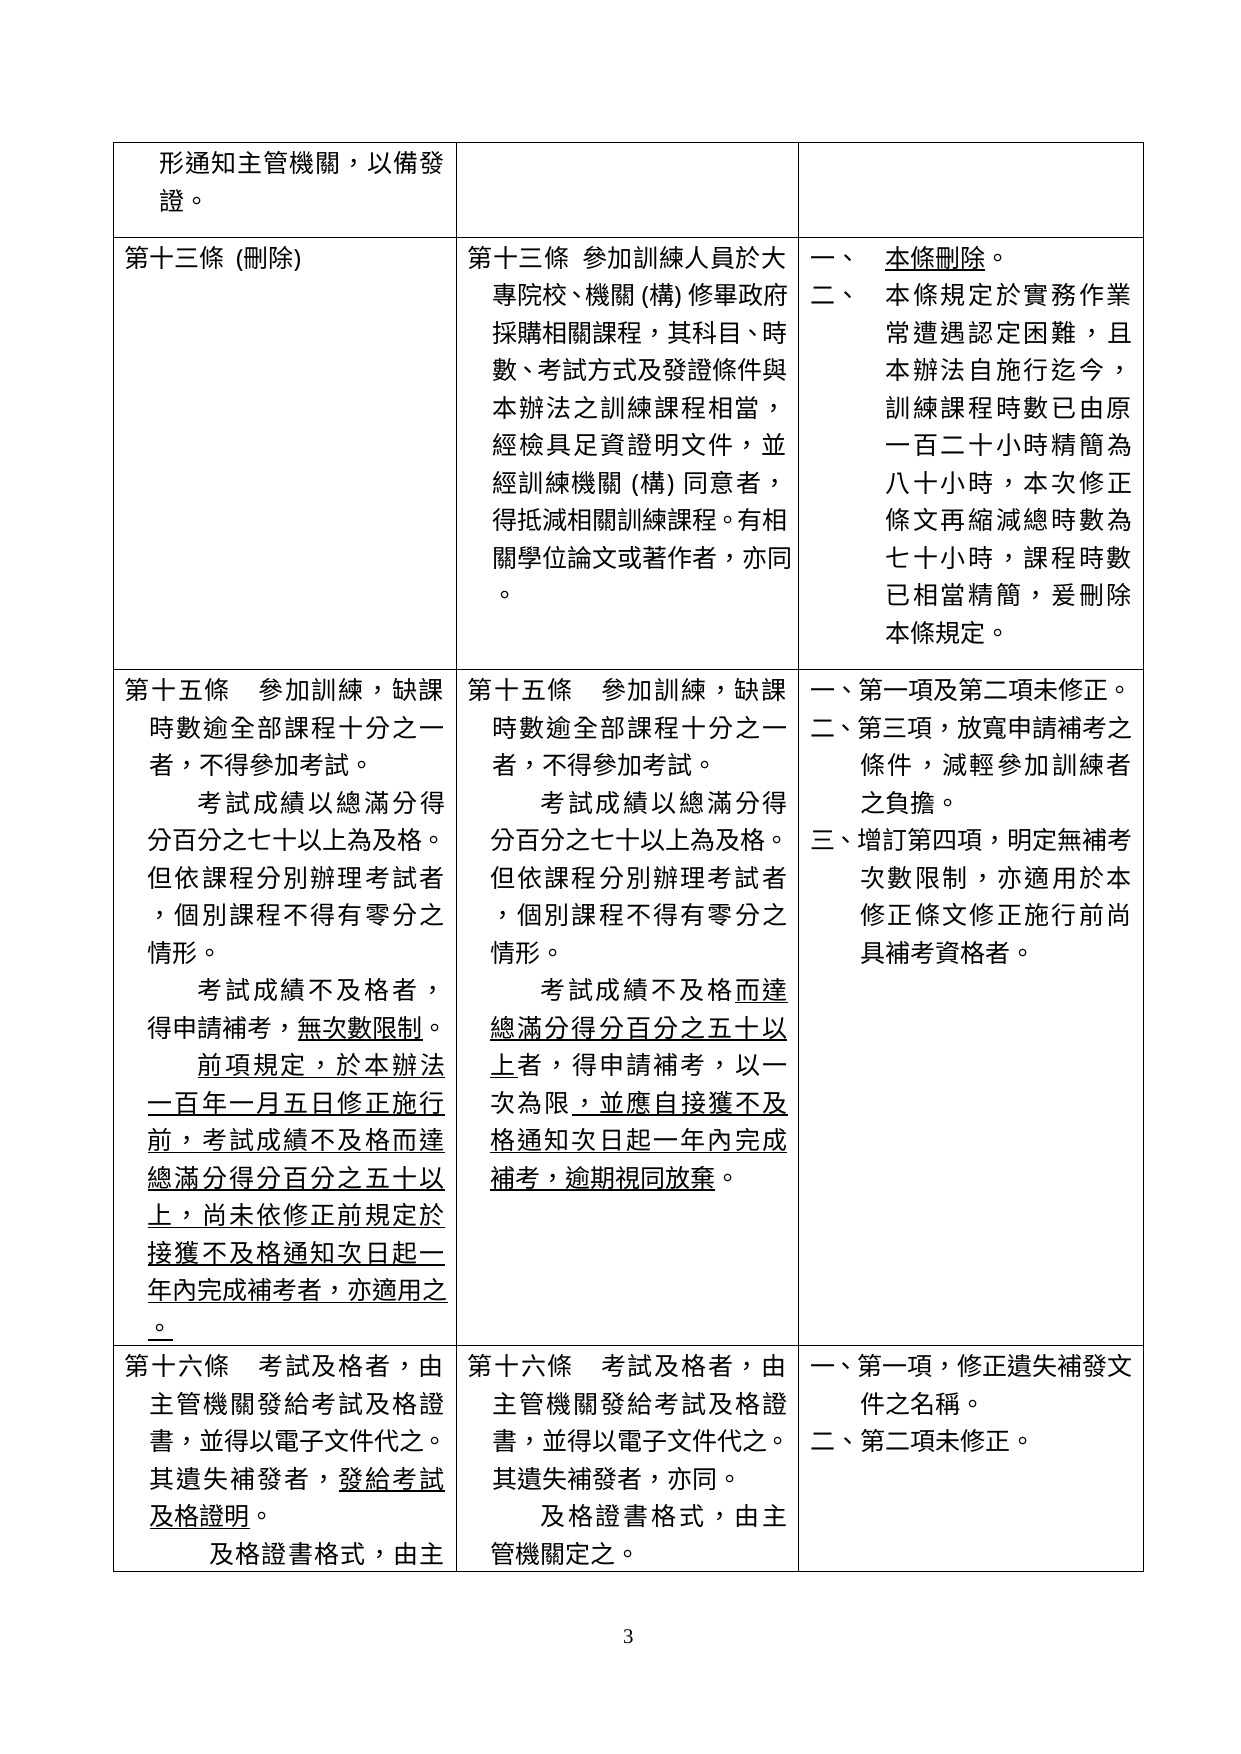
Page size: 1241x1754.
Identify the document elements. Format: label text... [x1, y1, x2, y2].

table_cell 本條刪除。 本條規定於實務作業常遭遇認定困難，且本辦法自施行迄今，訓練課程時數已由原一百二十小時精簡為八十小時，本次修正條文再縮減總時數為七十小時，課程時數已相當精簡，爰刪除本條規定。 [799, 238, 1143, 669]
table_cell 形通知主管機關，以備發證。 [114, 143, 456, 237]
table_cell 一、第一項，修正遺失補發文件之名稱。 二、第二項未修正。 [799, 1346, 1143, 1571]
table_cell [799, 143, 1143, 237]
table_cell 第十五條 參加訓練，缺課時數逾全部課程十分之一者，不得參加考試。 考試成績以總滿分得分百分之七十以上為及格。但依課程分別辦理考試者，個別課程不得有零分之情形。 考試成績不及格而達總滿分得分百分之五十以上者，得申請補考，以一次為限，並應自接獲不及格通知次日起一年內完成補考，逾期視同放棄。 [457, 670, 798, 1345]
table_cell 第十六條 考試及格者，由主管機關發給考試及格證書，並得以電子文件代之。其遺失補發者，亦同。 及格證書格式，由主管機關定之。 [457, 1346, 798, 1571]
table_cell 第十三條 (刪除) [114, 238, 456, 669]
table_cell 第十三條 參加訓練人員於大專院校、機關 (構) 修畢政府採購相關課程，其科目、時數、考試方式及發證條件與本辦法之訓練課程相當，經檢具足資證明文件，並經訓練機關 (構) 同意者，得抵減相關訓練課程。有相關學位論文或著作者，亦同。 [457, 238, 798, 669]
table_cell 第十五條 參加訓練，缺課時數逾全部課程十分之一者，不得參加考試。 考試成績以總滿分得分百分之七十以上為及格。但依課程分別辦理考試者，個別課程不得有零分之情形。 考試成績不及格者，得申請補考，無次數限制。 前項規定，於本辦法 一百年一月五日修正施行前，考試成績不及格而達總滿分得分百分之五十以上，尚未依修正前規定於接獲不及格通知次日起一年內完成補考者，亦適用之。 [114, 670, 456, 1345]
table_cell 一、第一項及第二項未修正。 二、第三項，放寬申請補考之條件，減輕參加訓練者之負擔。 三、增訂第四項，明定無補考次數限制，亦適用於本修正條文修正施行前尚具補考資格者。 [799, 670, 1143, 1345]
table_cell [457, 143, 798, 237]
table_cell 第十六條 考試及格者，由主管機關發給考試及格證書，並得以電子文件代之。其遺失補發者，發給考試及格證明。 及格證書格式，由主 [114, 1346, 456, 1571]
